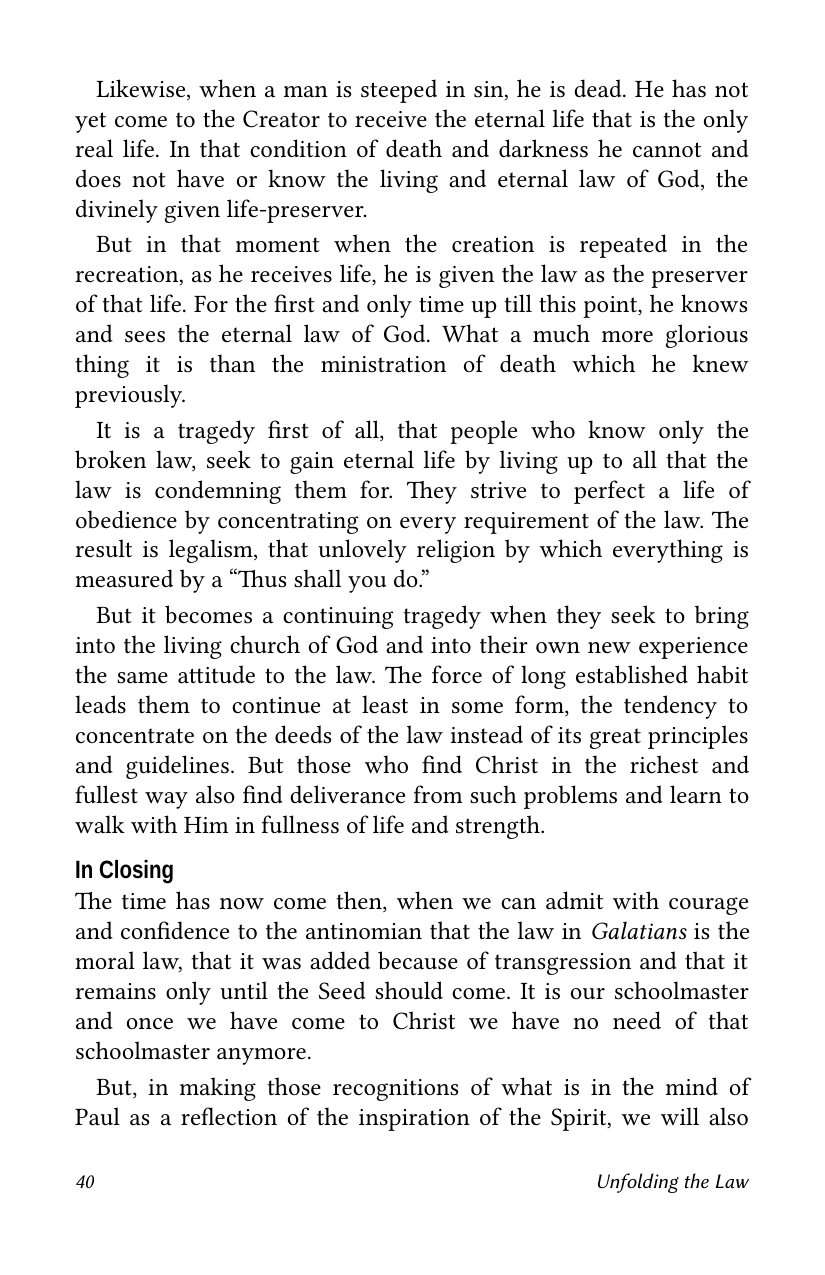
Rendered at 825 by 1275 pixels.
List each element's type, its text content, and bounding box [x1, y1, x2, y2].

subtitle In Closing [75, 856, 750, 884]
text But in that moment when the creation is repeated in the recreation, as he receives life, he is given the law as the preserver of that life. For the first and only time up till this point, he knows and sees the eternal law of God. What a much more glorious thing it is than the ministration of death which he knew previously. [75, 231, 750, 408]
text But it becomes a continuing tragedy when they seek to bring into the living church of God and into their own new experience the same attitude to the law. The force of long established habit leads them to continue at least in some form, the tendency to concentrate on the deeds of the law instead of its great principles and guidelines. But those who find Christ in the richest and fullest way also find deliverance from such problems and learn to walk with Him in fullness of life and strength. [75, 601, 750, 839]
text But, in making those recognitions of what is in the mind of Paul as a reflection of the inspiration of the Spirit, we will also [75, 1073, 750, 1131]
text Likewise, when a man is steeped in sin, he is dead. He has not yet come to the Creator to receive the eternal life that is the only real life. In that condition of death and darkness he cannot and does not have or know the living and eternal law of God, the divinely given life-preserver. [75, 75, 750, 223]
text It is a tragedy first of all, that people who know only the broken law, seek to gain eternal life by living up to all that the law is condemning them for. They strive to perfect a life of obedience by concentrating on every requirement of the law. The result is legalism, that unlovely religion by which everything is measured by a “Thus shall you do.” [75, 416, 750, 594]
text The time has now come then, when we can admit with courage and confidence to the antinomian that the law in Galatians is the moral law, that it was added because of transgression and that it remains only until the Seed should come. It is our schoolmaster and once we have come to Christ we have no need of that schoolmaster anymore. [75, 887, 750, 1065]
